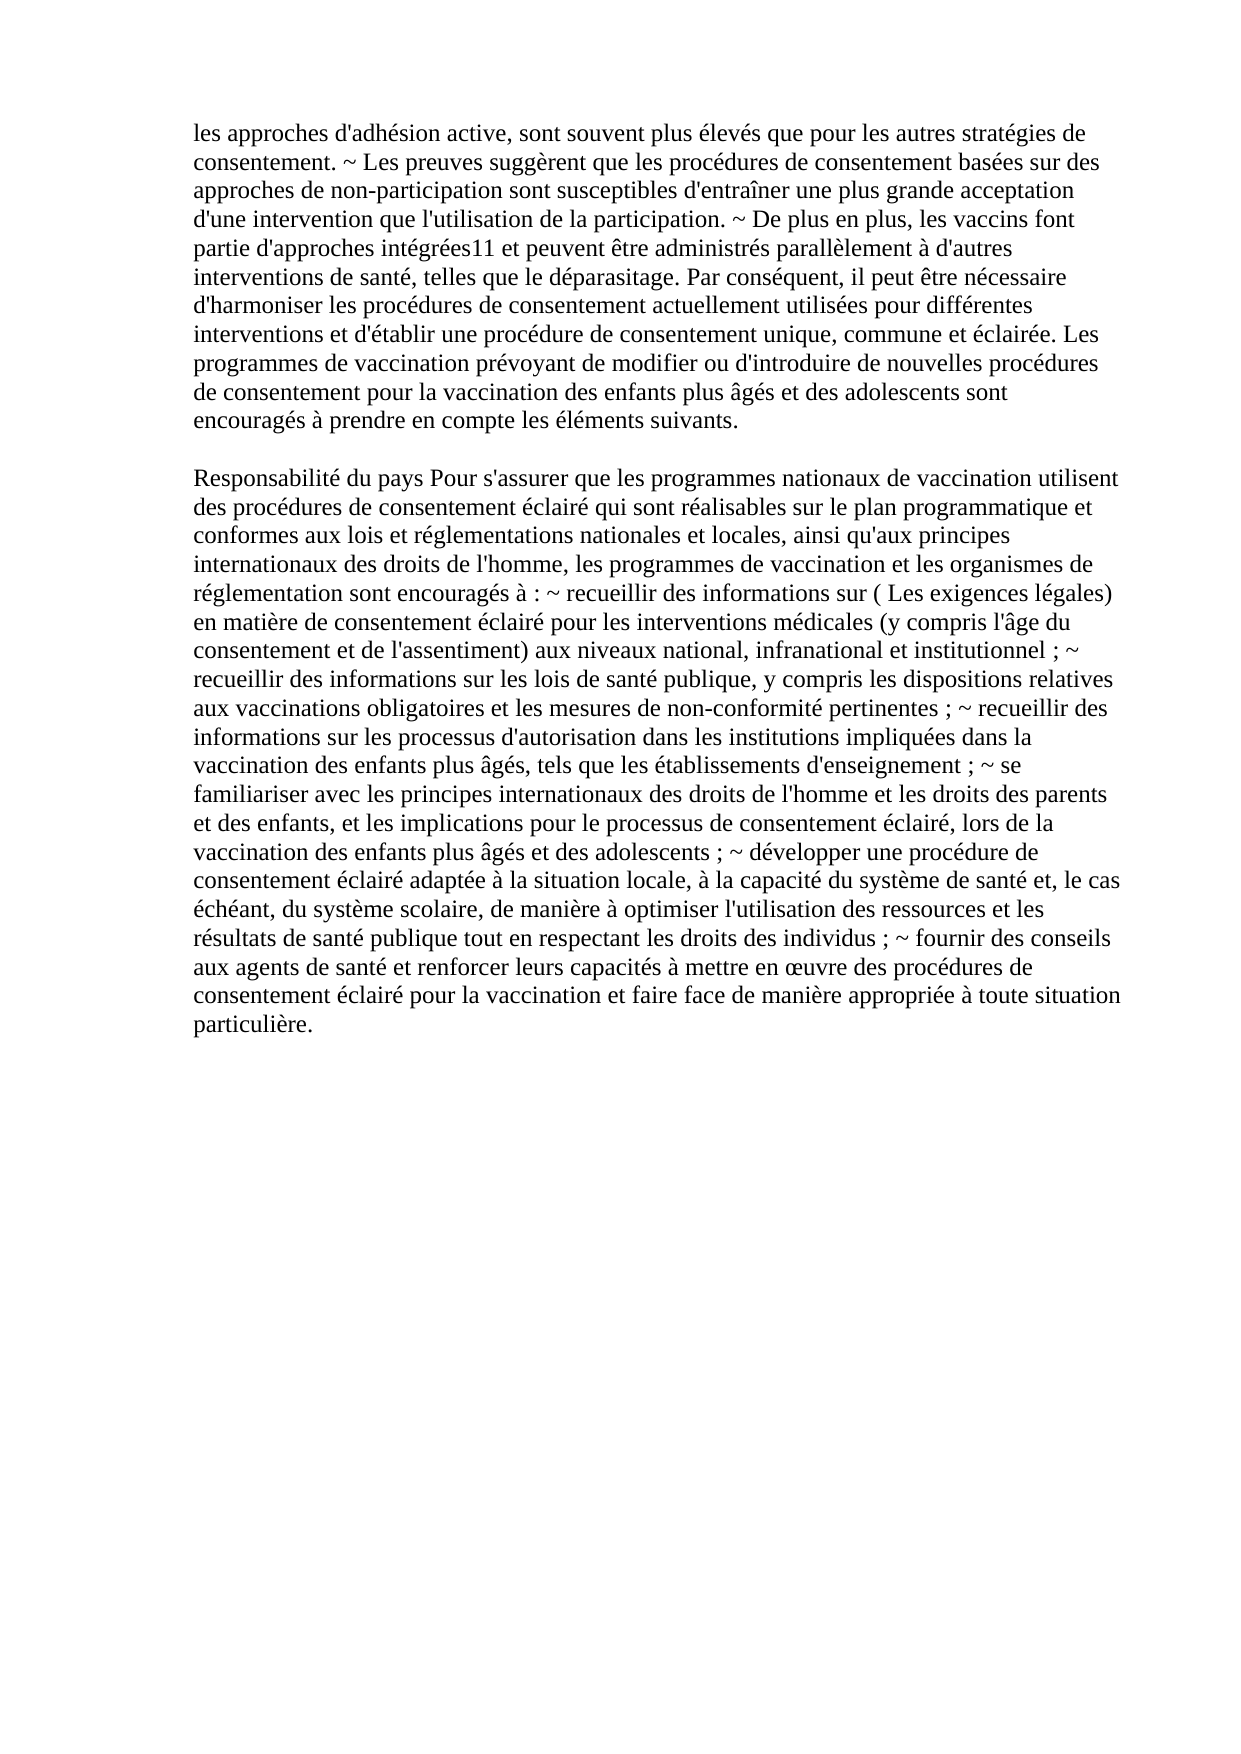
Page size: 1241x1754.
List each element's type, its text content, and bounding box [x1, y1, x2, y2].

list Responsabilité du pays Pour s'assurer que les programmes nationaux de vaccination utilisent des procédures de consentement éclairé qui sont réalisables sur le plan programmatique et conformes aux lois et réglementations nationales et locales, ainsi qu'aux principes internationaux des droits de l'homme, les programmes de vaccination et les organismes de réglementation sont encouragés à : ~ recueillir des informations sur ( Les exigences légales) en matière de consentement éclairé pour les interventions médicales (y compris l'âge du consentement et de l'assentiment) aux niveaux national, infranational et institutionnel ; ~ recueillir des informations sur les lois de santé publique, y compris les dispositions relatives aux vaccinations obligatoires et les mesures de non-conformité pertinentes ; ~ recueillir des informations sur les processus d'autorisation dans les institutions impliquées dans la vaccination des enfants plus âgés, tels que les établissements d'enseignement ; ~ se familiariser avec les principes internationaux des droits de l'homme et les droits des parents et des enfants, et les implications pour le processus de consentement éclairé, lors de la vaccination des enfants plus âgés et des adolescents ; ~ développer une procédure de consentement éclairé adaptée à la situation locale, à la capacité du système de santé et, le cas échéant, du système scolaire, de manière à optimiser l'utilisation des ressources et les résultats de santé publique tout en respectant les droits des individus ; ~ fournir des conseils aux agents de santé et renforcer leurs capacités à mettre en œuvre des procédures de consentement éclairé pour la vaccination et faire face de manière appropriée à toute situation particulière. [156, 463, 1122, 1038]
list les approches d'adhésion active, sont souvent plus élevés que pour les autres stratégies de consentement. ~ Les preuves suggèrent que les procédures de consentement basées sur des approches de non-participation sont susceptibles d'entraîner une plus grande acceptation d'une intervention que l'utilisation de la participation. ~ De plus en plus, les vaccins font partie d'approches intégrées11 et peuvent être administrés parallèlement à d'autres interventions de santé, telles que le déparasitage. Par conséquent, il peut être nécessaire d'harmoniser les procédures de consentement actuellement utilisées pour différentes interventions et d'établir une procédure de consentement unique, commune et éclairée. Les programmes de vaccination prévoyant de modifier ou d'introduire de nouvelles procédures de consentement pour la vaccination des enfants plus âgés et des adolescents sont encouragés à prendre en compte les éléments suivants. [156, 118, 1122, 434]
